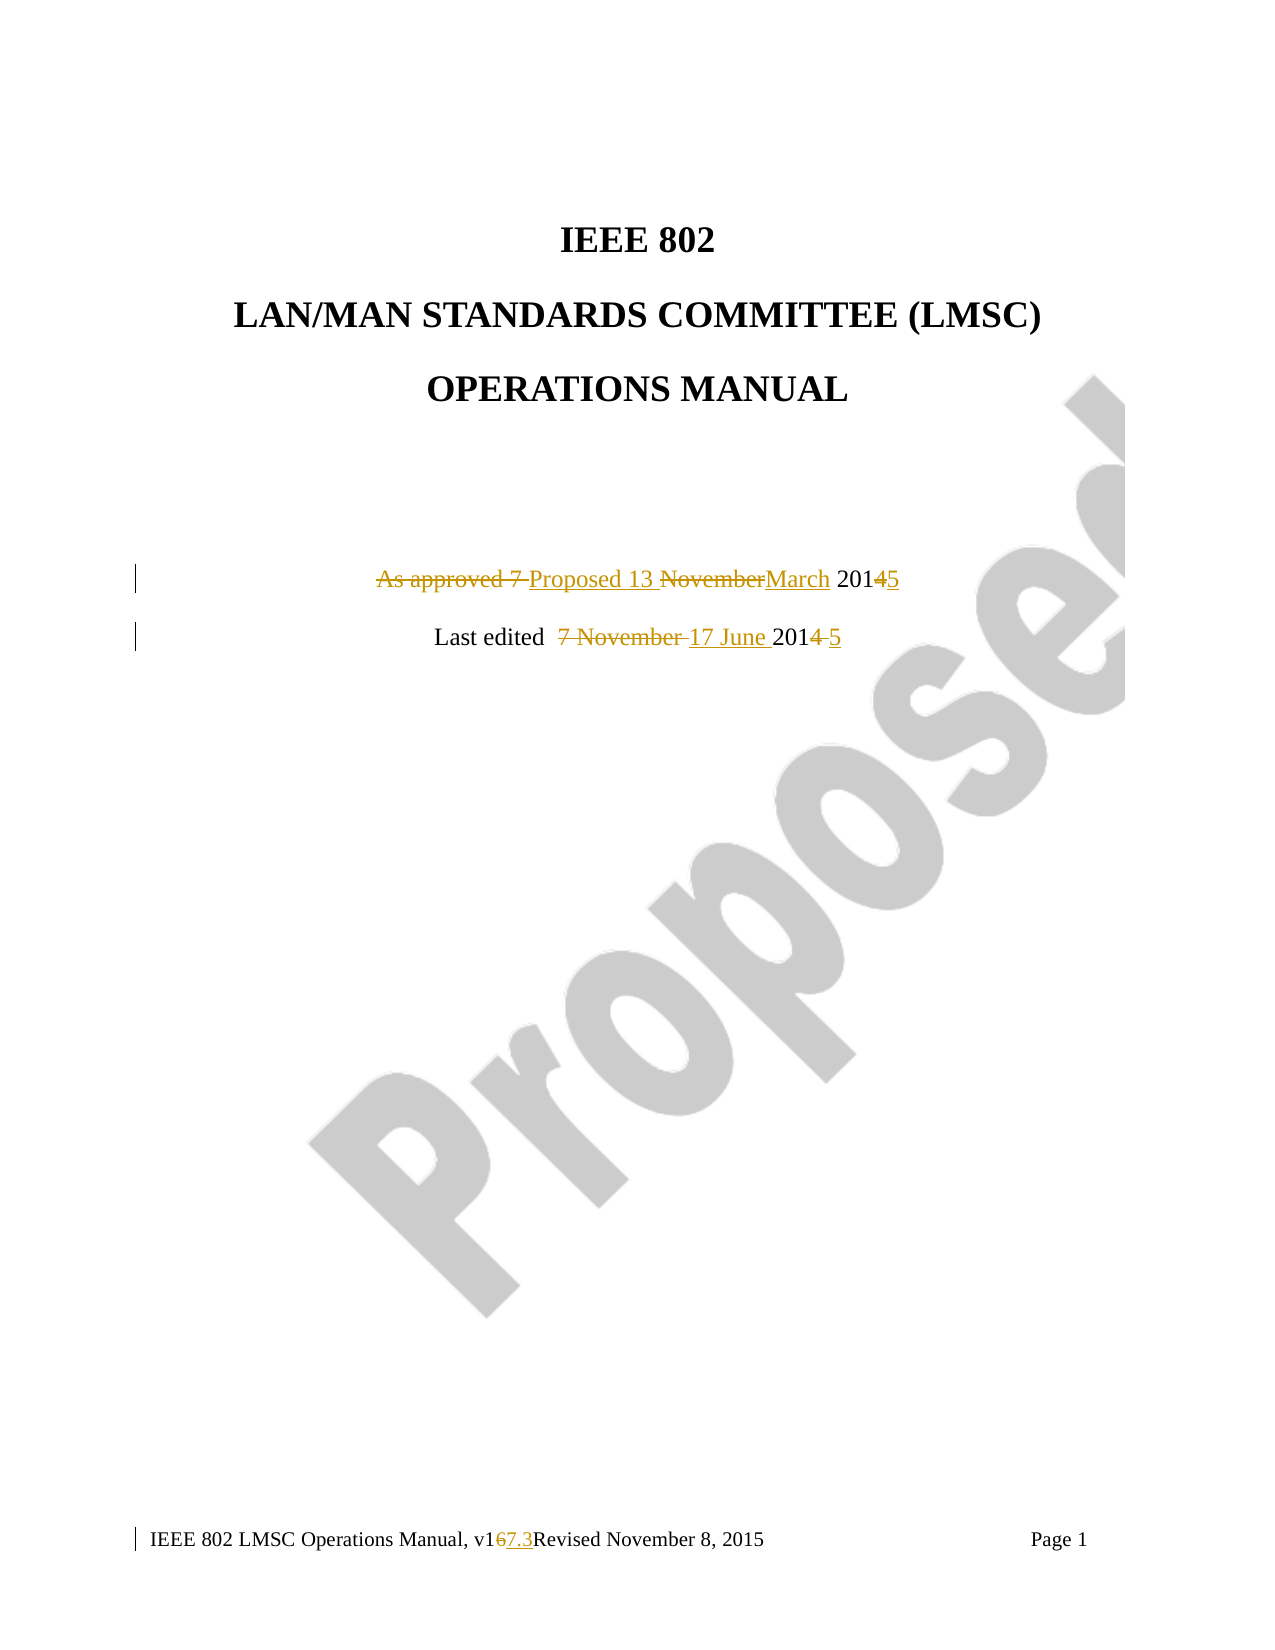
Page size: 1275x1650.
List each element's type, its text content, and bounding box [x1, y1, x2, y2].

subtitle OPERATIONS MANUAL [150, 366, 1125, 409]
picture [149, 74, 1125, 1575]
text Proposed 13 March 2015 [150, 564, 1125, 593]
subtitle IEEE 802 [150, 175, 1125, 261]
subtitle LAN/MAN STANDARDS COMMITTEE (LMSC) [150, 292, 1125, 335]
text Last edited 17 June 2015 [150, 622, 1125, 651]
